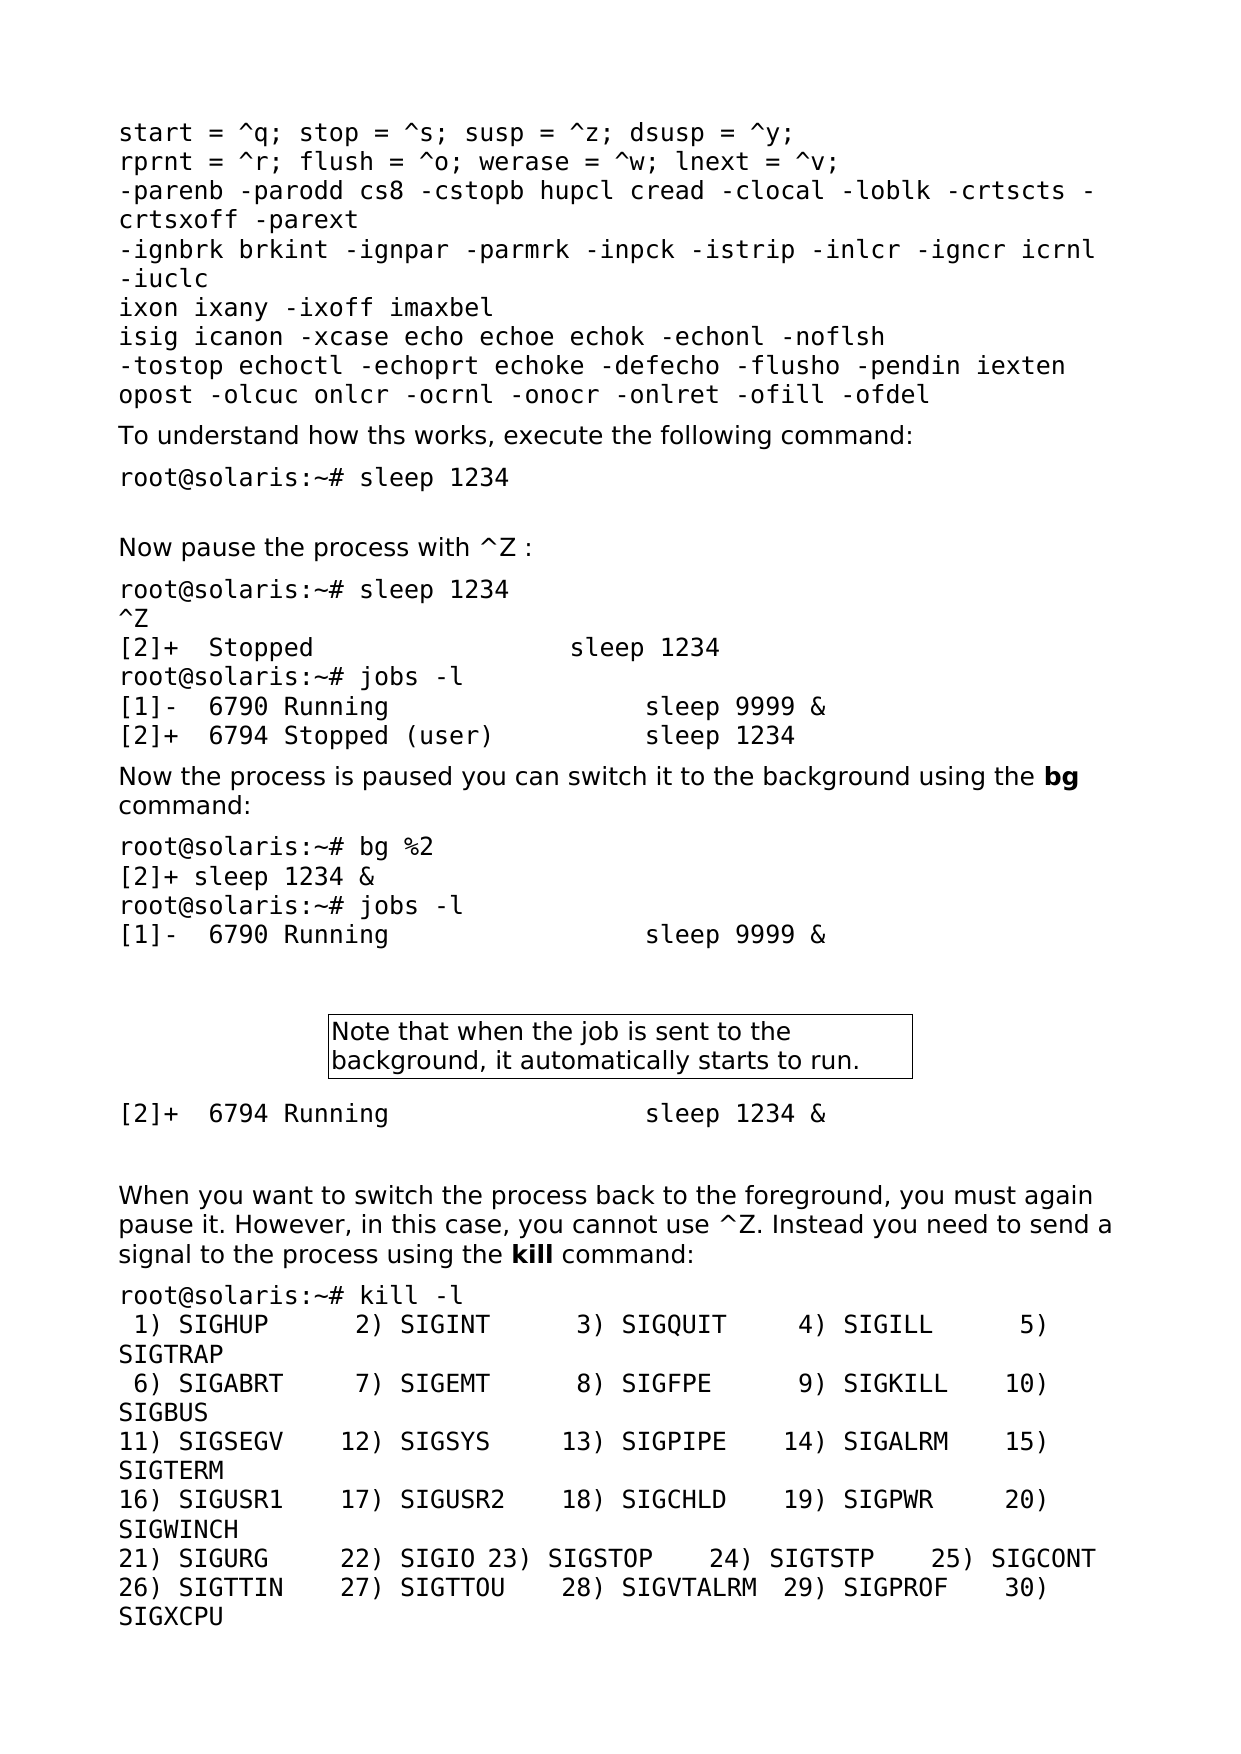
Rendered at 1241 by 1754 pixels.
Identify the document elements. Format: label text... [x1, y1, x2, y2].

text root@solaris:~# bg %2 [2]+ sleep 1234 & root@solaris:~# jobs -l [1]- 6790 Running sleep 9999 & [2]+ 6794 Running sleep 1234 & [118, 833, 1122, 1128]
text When you want to switch the process back to the foreground, you must again pause it. However, in this case, you cannot use ^Z. Instead you need to send a signal to the process using the kill command: [118, 1182, 1122, 1269]
text To understand how ths works, execute the following command: [118, 422, 1122, 451]
text root@solaris:~# sleep 1234 ^Z [2]+ Stopped sleep 1234 root@solaris:~# jobs -l [1]- 6790 Running sleep 9999 & [2]+ 6794 Stopped (user) sleep 1234 [118, 575, 1122, 750]
text Now pause the process with ^Z : [118, 533, 1122, 562]
text Now the process is paused you can switch it to the background using the bg command: [118, 762, 1122, 820]
text start = ^q; stop = ^s; susp = ^z; dsusp = ^y; rprnt = ^r; flush = ^o; werase = ^w; lnext = ^v; -parenb -parodd cs8 -cstopb hupcl cread -clocal -loblk -crtscts -crtsxoff -parext -ignbrk brkint -ignpar -parmrk -inpck -istrip -inlcr -igncr icrnl -iuclc ixon ixany -ixoff imaxbel isig icanon -xcase echo echoe echok -echonl -noflsh -tostop echoctl -echoprt echoke -defecho -flusho -pendin iexten opost -olcuc onlcr -ocrnl -onocr -onlret -ofill -ofdel [118, 118, 1122, 410]
text root@solaris:~# kill -l 1) SIGHUP 2) SIGINT 3) SIGQUIT 4) SIGILL 5) SIGTRAP 6) SIGABRT 7) SIGEMT 8) SIGFPE 9) SIGKILL 10) SIGBUS 11) SIGSEGV 12) SIGSYS 13) SIGPIPE 14) SIGALRM 15) SIGTERM 16) SIGUSR1 17) SIGUSR2 18) SIGCHLD 19) SIGPWR 20) SIGWINCH 21) SIGURG 22) SIGIO 23) SIGSTOP 24) SIGTSTP 25) SIGCONT 26) SIGTTIN 27) SIGTTOU 28) SIGVTALRM 29) SIGPROF 30) SIGXCPU [118, 1282, 1122, 1632]
table_header Note that when the job is sent to the background, it automatically starts to run. [329, 1015, 912, 1078]
text root@solaris:~# sleep 1234 [118, 463, 1122, 522]
